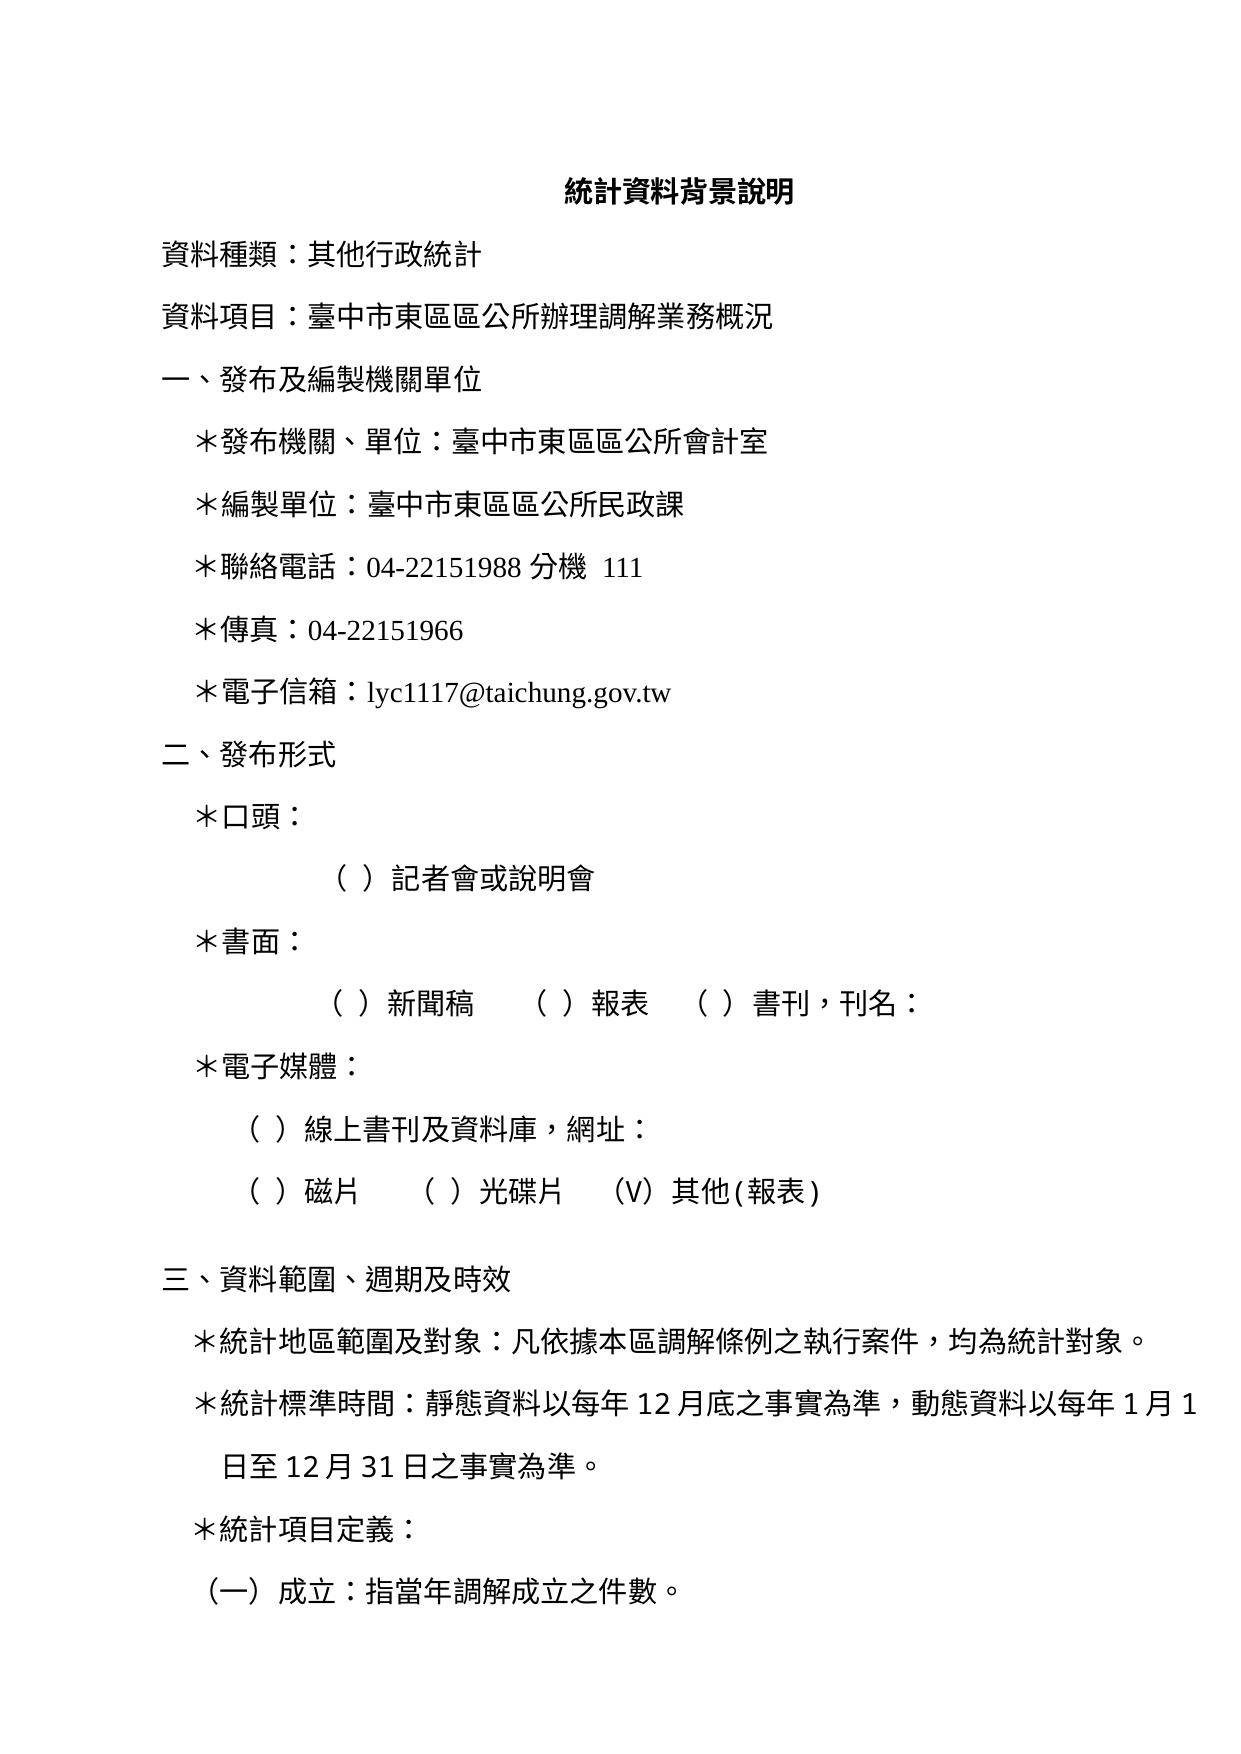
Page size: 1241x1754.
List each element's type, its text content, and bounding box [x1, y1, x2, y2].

table_header 統計資料背景說明 資料種類：其他行政統計 資料項目：臺中市東區區公所辦理調解業務概況 一、發布及編製機關單位 ＊發布機關、單位：臺中市東區區公所會計室 ＊編製單位：臺中市東區區公所民政課 ＊聯絡電話：04-22151988 分機 111 ＊傳真：04-22151966 ＊電子信箱：lyc1117@taichung.gov.tw 二、發布形式 口頭： （ ）記者會或說明會 書面： （ ）新聞稿 （ ）報表 （ ）書刊，刊名： ＊電子媒體： （ ）線上書刊及資料庫，網址： （ ）磁片 （ ）光碟片 （V）其他(報表) 三、資料範圍、週期及時效 ＊統計地區範圍及對象：凡依據本區調解條例之執行案件，均為統計對象。 ＊統計標準時間：靜態資料以每年12月底之事實為準，動態資料以每年1月1 日至12月31日之事實為準。 ＊統計項目定義： （一）成立：指當年調解成立之件數。 [150, 148, 1209, 1638]
